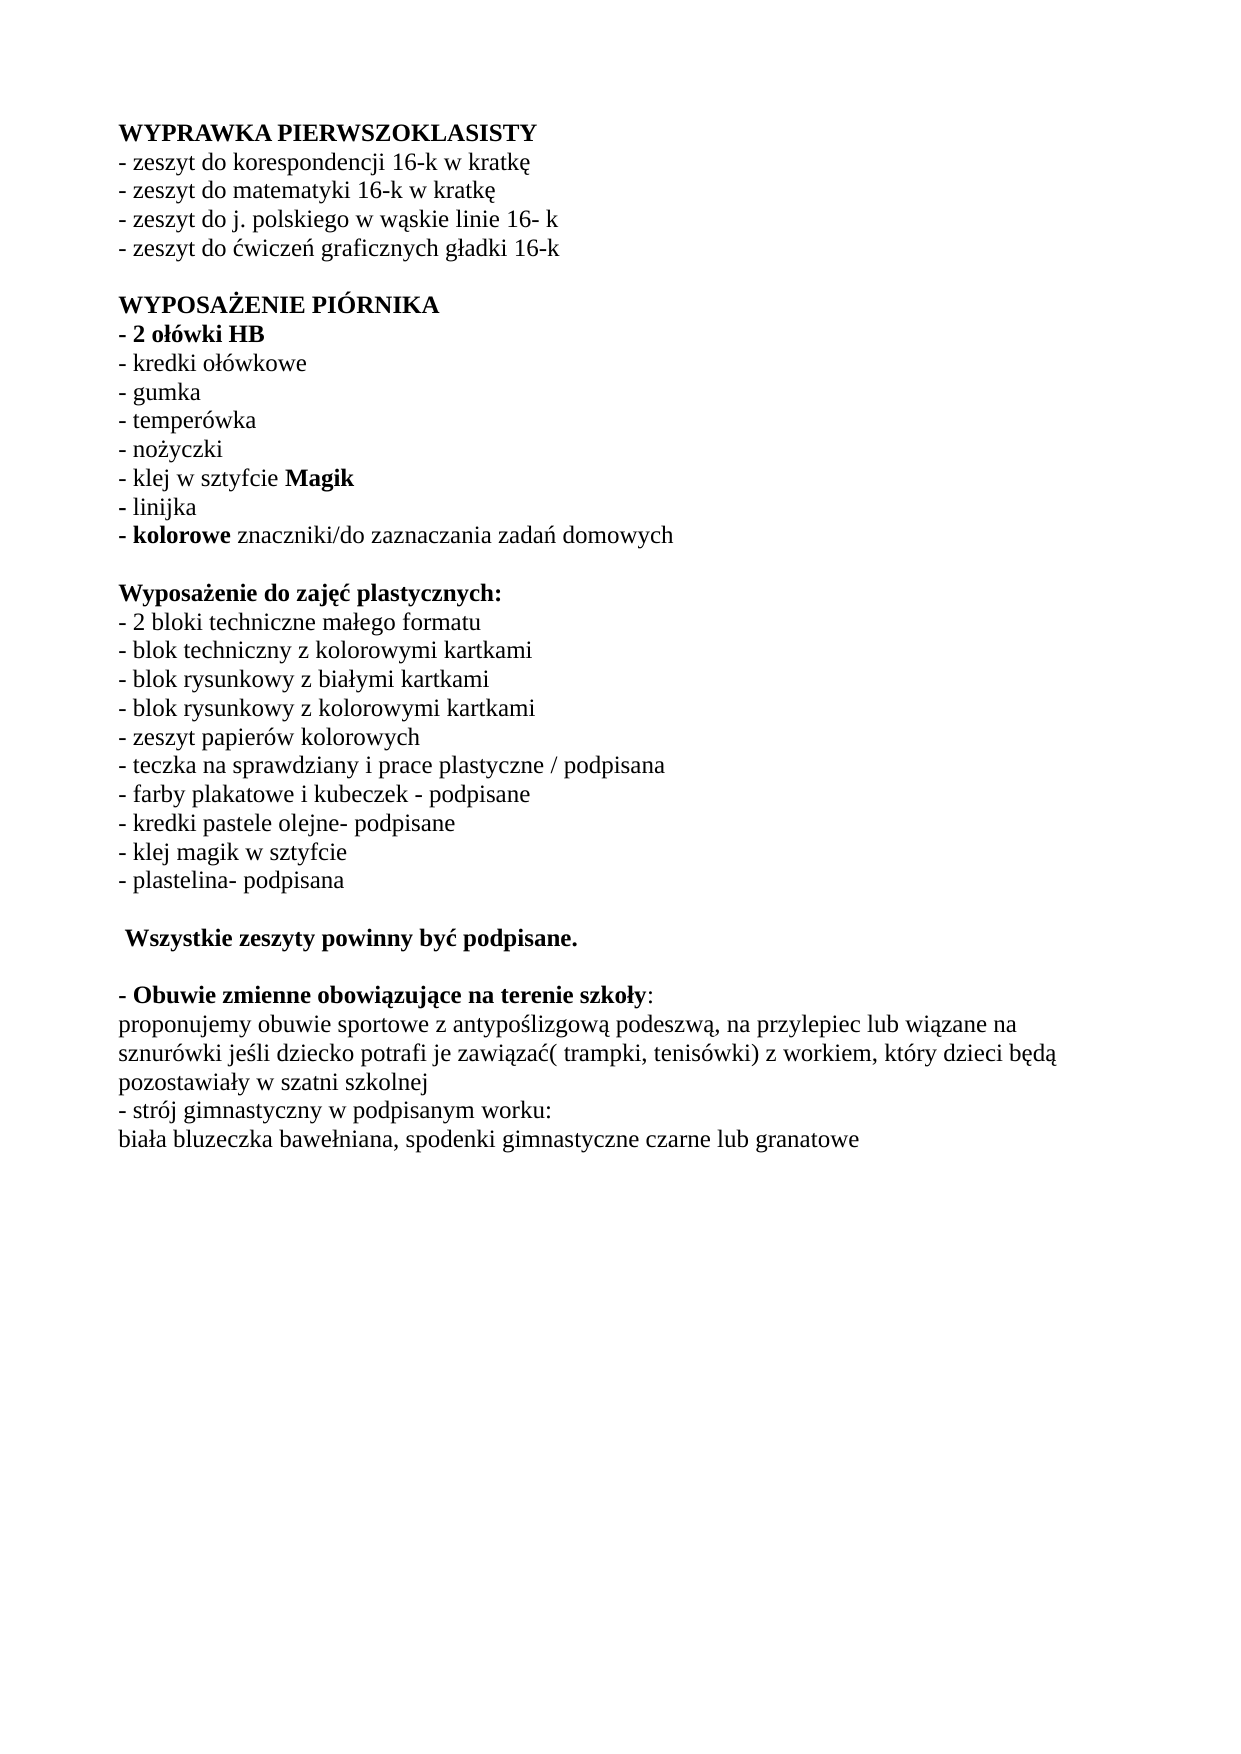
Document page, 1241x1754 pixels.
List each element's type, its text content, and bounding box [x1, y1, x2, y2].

text - klej w sztyfcie Magik [118, 463, 1122, 492]
text - zeszyt do ćwiczeń graficznych gładki 16-k [118, 233, 1122, 262]
text - nożyczki [118, 434, 1122, 463]
text WYPOSAŻENIE PIÓRNIKA [118, 291, 1122, 319]
text - zeszyt do korespondencji 16-k w kratkę [118, 147, 1122, 176]
text - temperówka [118, 406, 1122, 434]
text - 2 ołówki HB [118, 319, 1122, 348]
text - klej magik w sztyfcie [118, 837, 1122, 866]
text - gumka [118, 377, 1122, 406]
text - Obuwie zmienne obowiązujące na terenie szkoły: [118, 981, 1122, 1009]
text - teczka na sprawdziany i prace plastyczne / podpisana [118, 751, 1122, 779]
text - zeszyt do j. polskiego w wąskie linie 16- k [118, 204, 1122, 233]
text - blok rysunkowy z białymi kartkami [118, 664, 1122, 693]
text - farby plakatowe i kubeczek - podpisane [118, 779, 1122, 808]
text - kredki ołówkowe [118, 348, 1122, 377]
text - zeszyt do matematyki 16-k w kratkę [118, 176, 1122, 204]
text proponujemy obuwie sportowe z antypoślizgową podeszwą, na przylepiec lub wiązane na sznurówki jeśli dziecko potrafi je zawiązać( trampki, tenisówki) z workiem, który dzieci będą pozostawiały w szatni szkolnej [118, 1009, 1122, 1096]
text WYPRAWKA PIERWSZOKLASISTY [118, 118, 1122, 147]
text biała bluzeczka bawełniana, spodenki gimnastyczne czarne lub granatowe [118, 1124, 1122, 1153]
text - kredki pastele olejne- podpisane [118, 808, 1122, 837]
text - zeszyt papierów kolorowych [118, 722, 1122, 751]
text - plastelina- podpisana [118, 866, 1122, 894]
text Wszystkie zeszyty powinny być podpisane. [118, 923, 1122, 952]
text - blok techniczny z kolorowymi kartkami [118, 636, 1122, 664]
text - strój gimnastyczny w podpisanym worku: [118, 1096, 1122, 1124]
text - blok rysunkowy z kolorowymi kartkami [118, 693, 1122, 722]
text - linijka [118, 492, 1122, 521]
text - 2 bloki techniczne małego formatu [118, 607, 1122, 636]
text Wyposażenie do zajęć plastycznych: [118, 578, 1122, 607]
text - kolorowe znaczniki/do zaznaczania zadań domowych [118, 521, 1122, 549]
